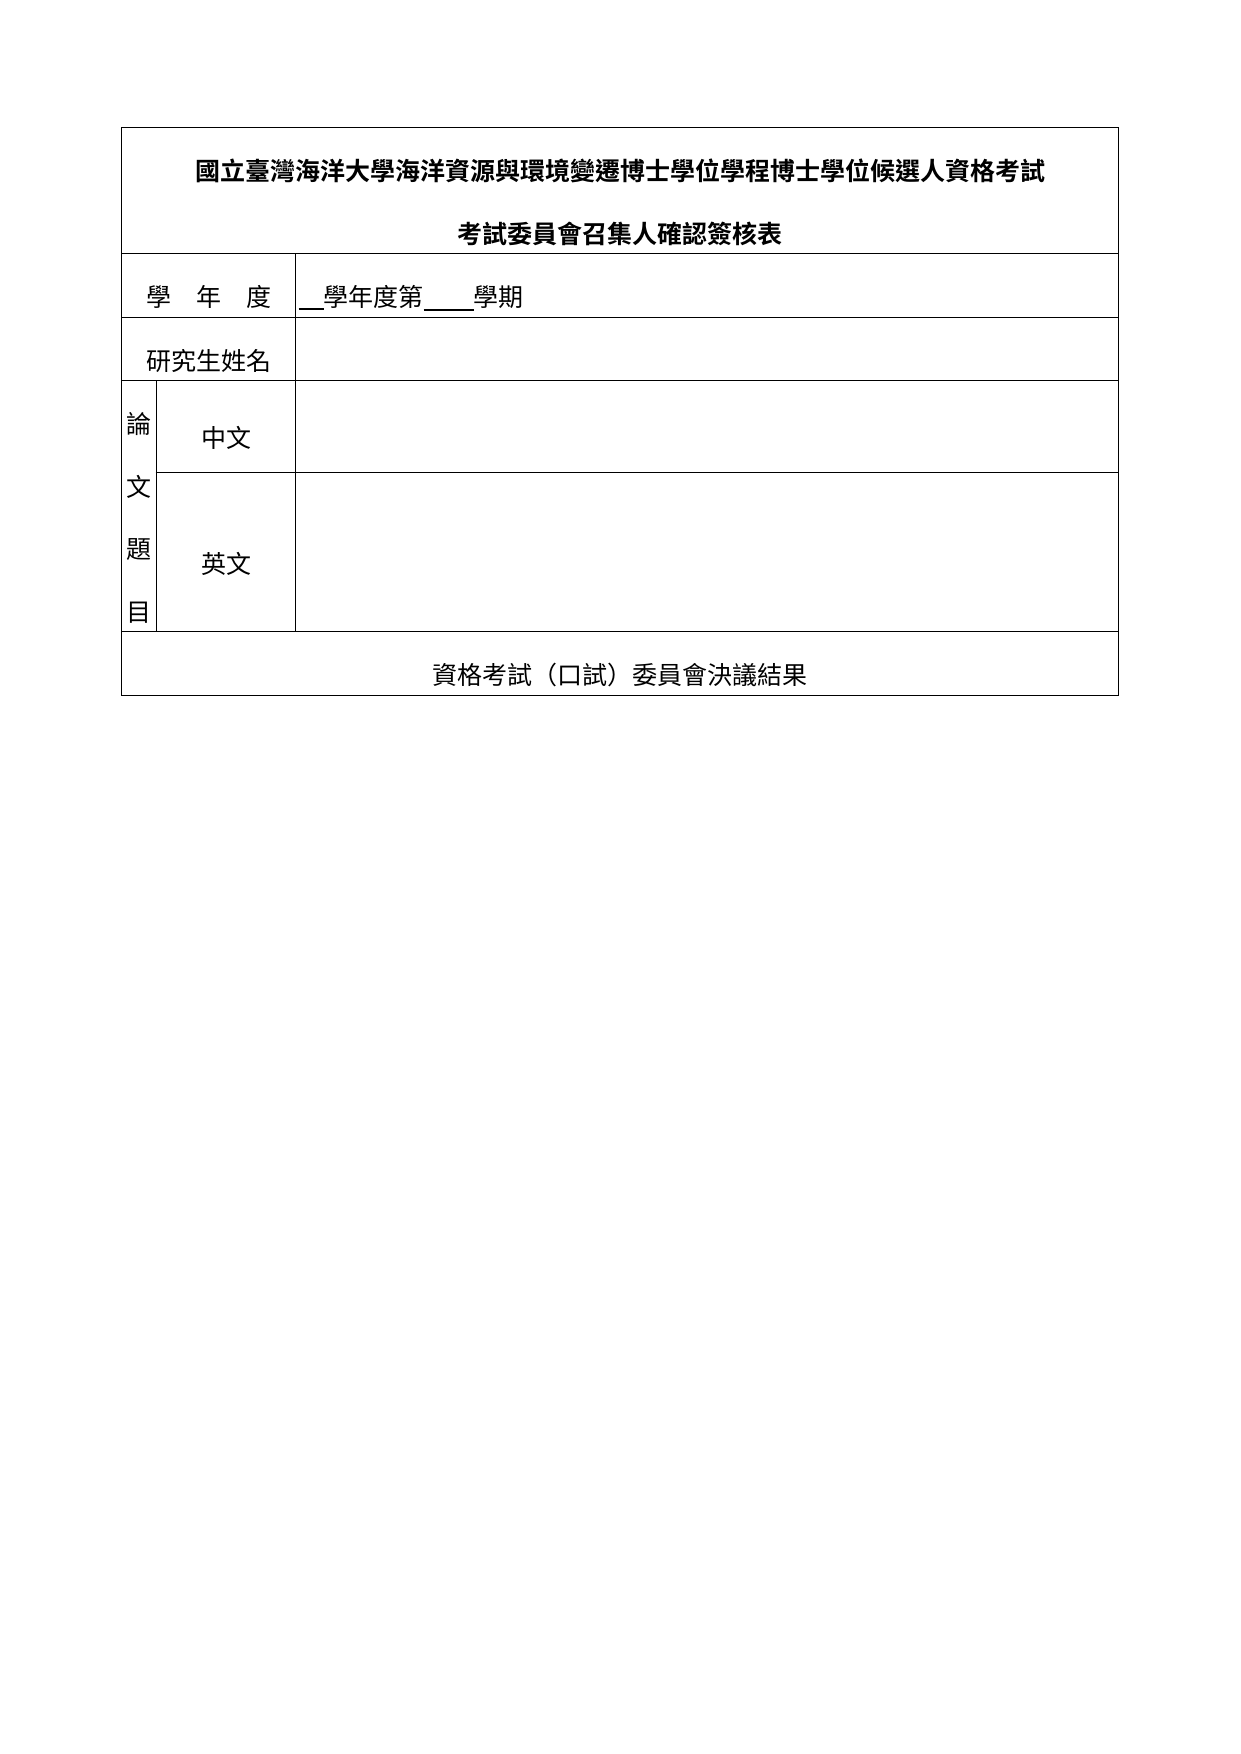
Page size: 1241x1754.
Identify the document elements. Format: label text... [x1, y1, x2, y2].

table_cell [296, 381, 1118, 472]
table_cell [296, 318, 1118, 380]
table_header 國立臺灣海洋大學海洋資源與環境變遷博士學位學程博士學位候選人資格考試 考試委員會召集人確認簽核表 [122, 128, 1118, 253]
table_cell 研究生姓名 [122, 318, 295, 380]
table_cell 學 年 度 [122, 254, 295, 317]
table_cell 資格考試（口試）委員會決議結果 [122, 632, 1118, 695]
table_cell 學年度第 學期 [296, 254, 1118, 317]
table_cell 論 文 題 目 [122, 381, 156, 631]
table_cell 英文 [157, 473, 295, 631]
table_cell [296, 473, 1118, 631]
table_cell 中文 [157, 381, 295, 472]
